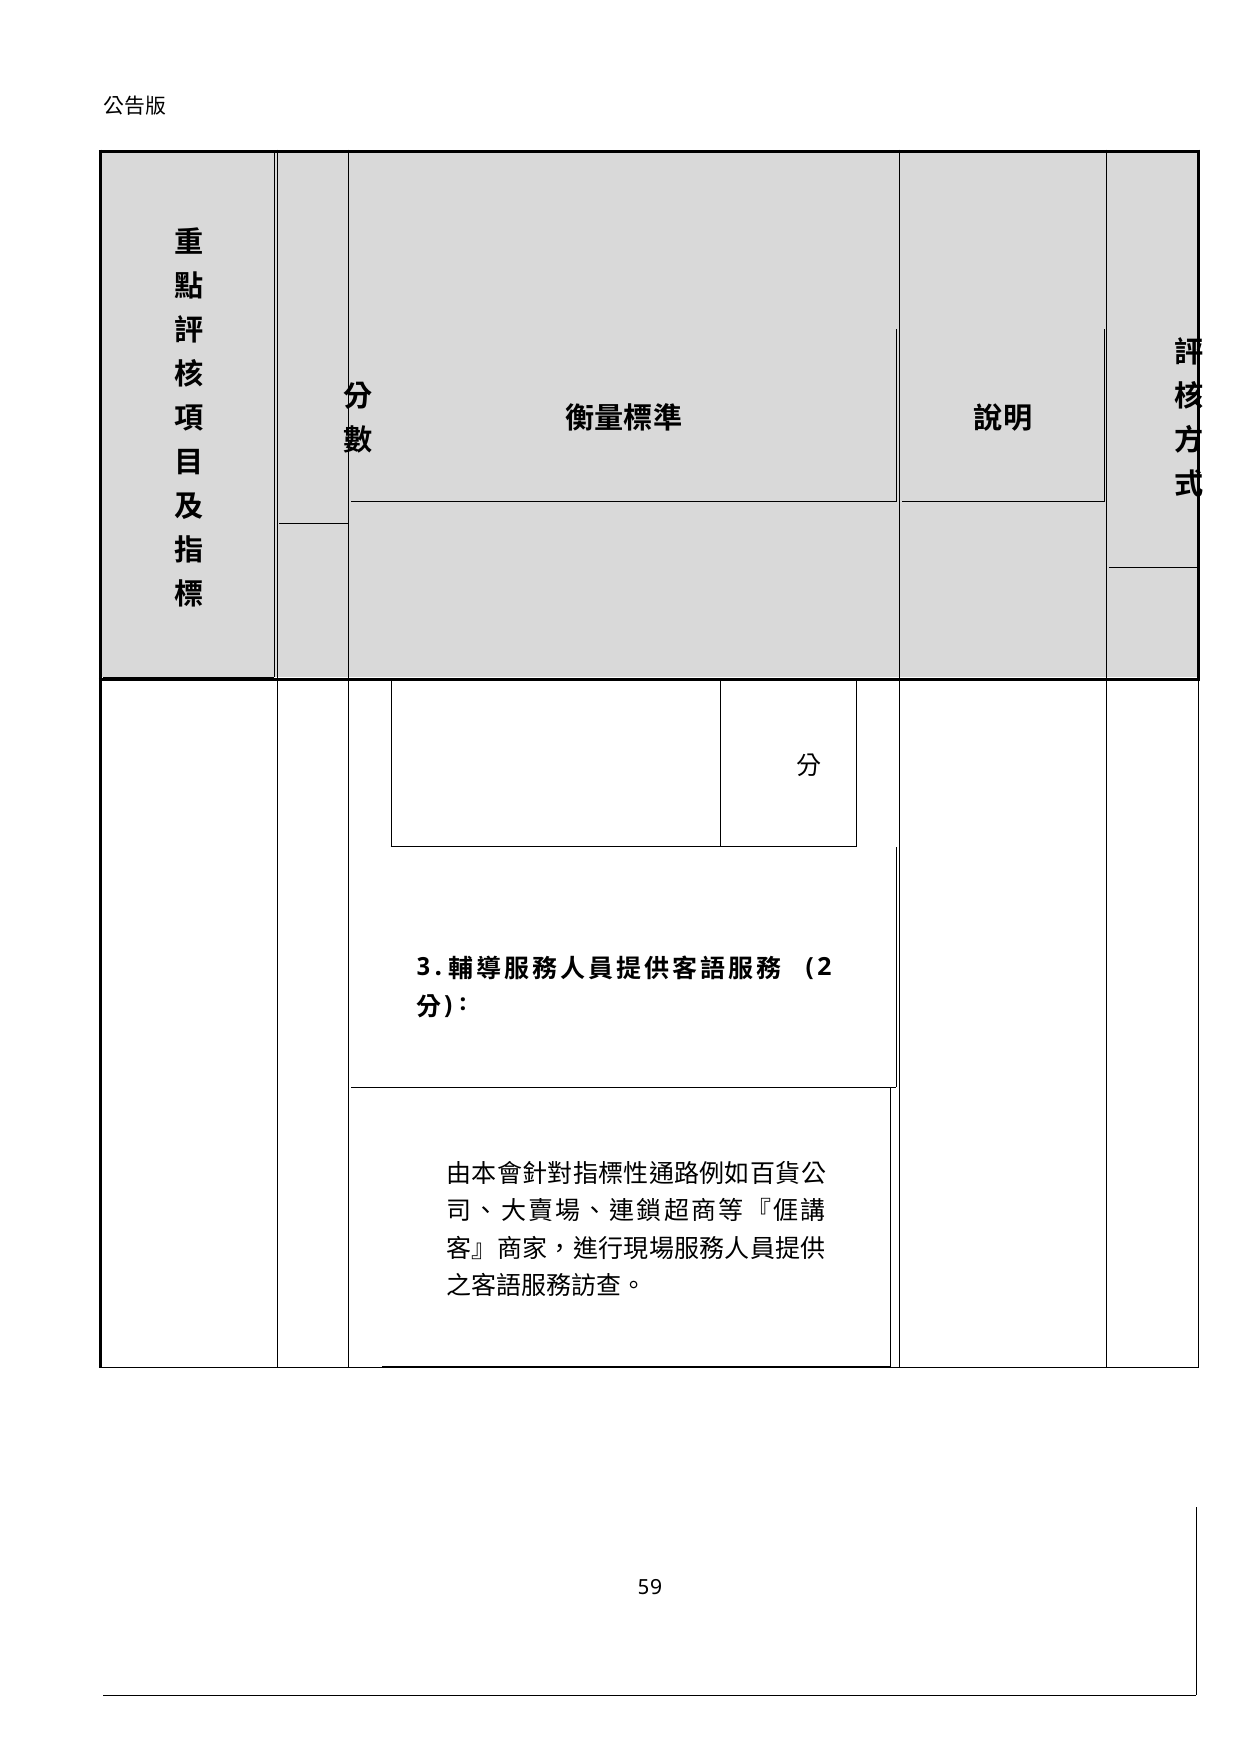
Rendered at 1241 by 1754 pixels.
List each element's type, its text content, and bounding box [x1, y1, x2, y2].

table_header 重點評核項目及指標 [102, 153, 274, 677]
table_cell [1107, 681, 1198, 1367]
table_header 評核 方式 [1107, 153, 1197, 677]
table_header 分數 [278, 153, 348, 677]
table_header 衡量標準 [349, 153, 899, 677]
table_cell 分 [721, 681, 856, 846]
table_cell [392, 681, 720, 846]
table_cell 10 [278, 681, 348, 1367]
table_cell 評分重點為營業場所以客語提供服務之情形，鼓勵民間私部門共同營造社區客語生活圈，促進客語使用普及情形；輔導民間大型商場、百貨公司、購物中心、連鎖超商（賣場、商店）、餐飲業等具指標性商圈共同推展使用客語。包含「推廣營業場所『𠊎講客』」(4分)、「輔導提供客語電話與播音服務」(4分)、「服務人員提供客語服務」(2分)等3大項。 1.推廣營業場所『𠊎講客』(4分)： 備註：（）括弧內為調整後配分，詳見說明1.(3） 2.輔導提供客語電話與播音服務，項目及評分 (4分)： 由本會針對指標性通路例如百貨公司、大賣場、連鎖超商等之『𠊎講客』商家，進行客語播音及電話語音服務輔導成果訪查。 A組:客語為主要通行語地區 B組:轄內有客語為通行語地區 C組:轄內無客語為通行語地區 3.輔導服務人員提供客語服務 (2分): 由本會針對指標性通路例如百貨公司、大賣場、連鎖超商等『𠊎講客』商家，進行現場服務人員提供之客語服務訪查。 [349, 681, 899, 1367]
table_header 說明 [900, 153, 1106, 677]
table_cell [900, 681, 1106, 1367]
table_cell [102, 681, 277, 1367]
